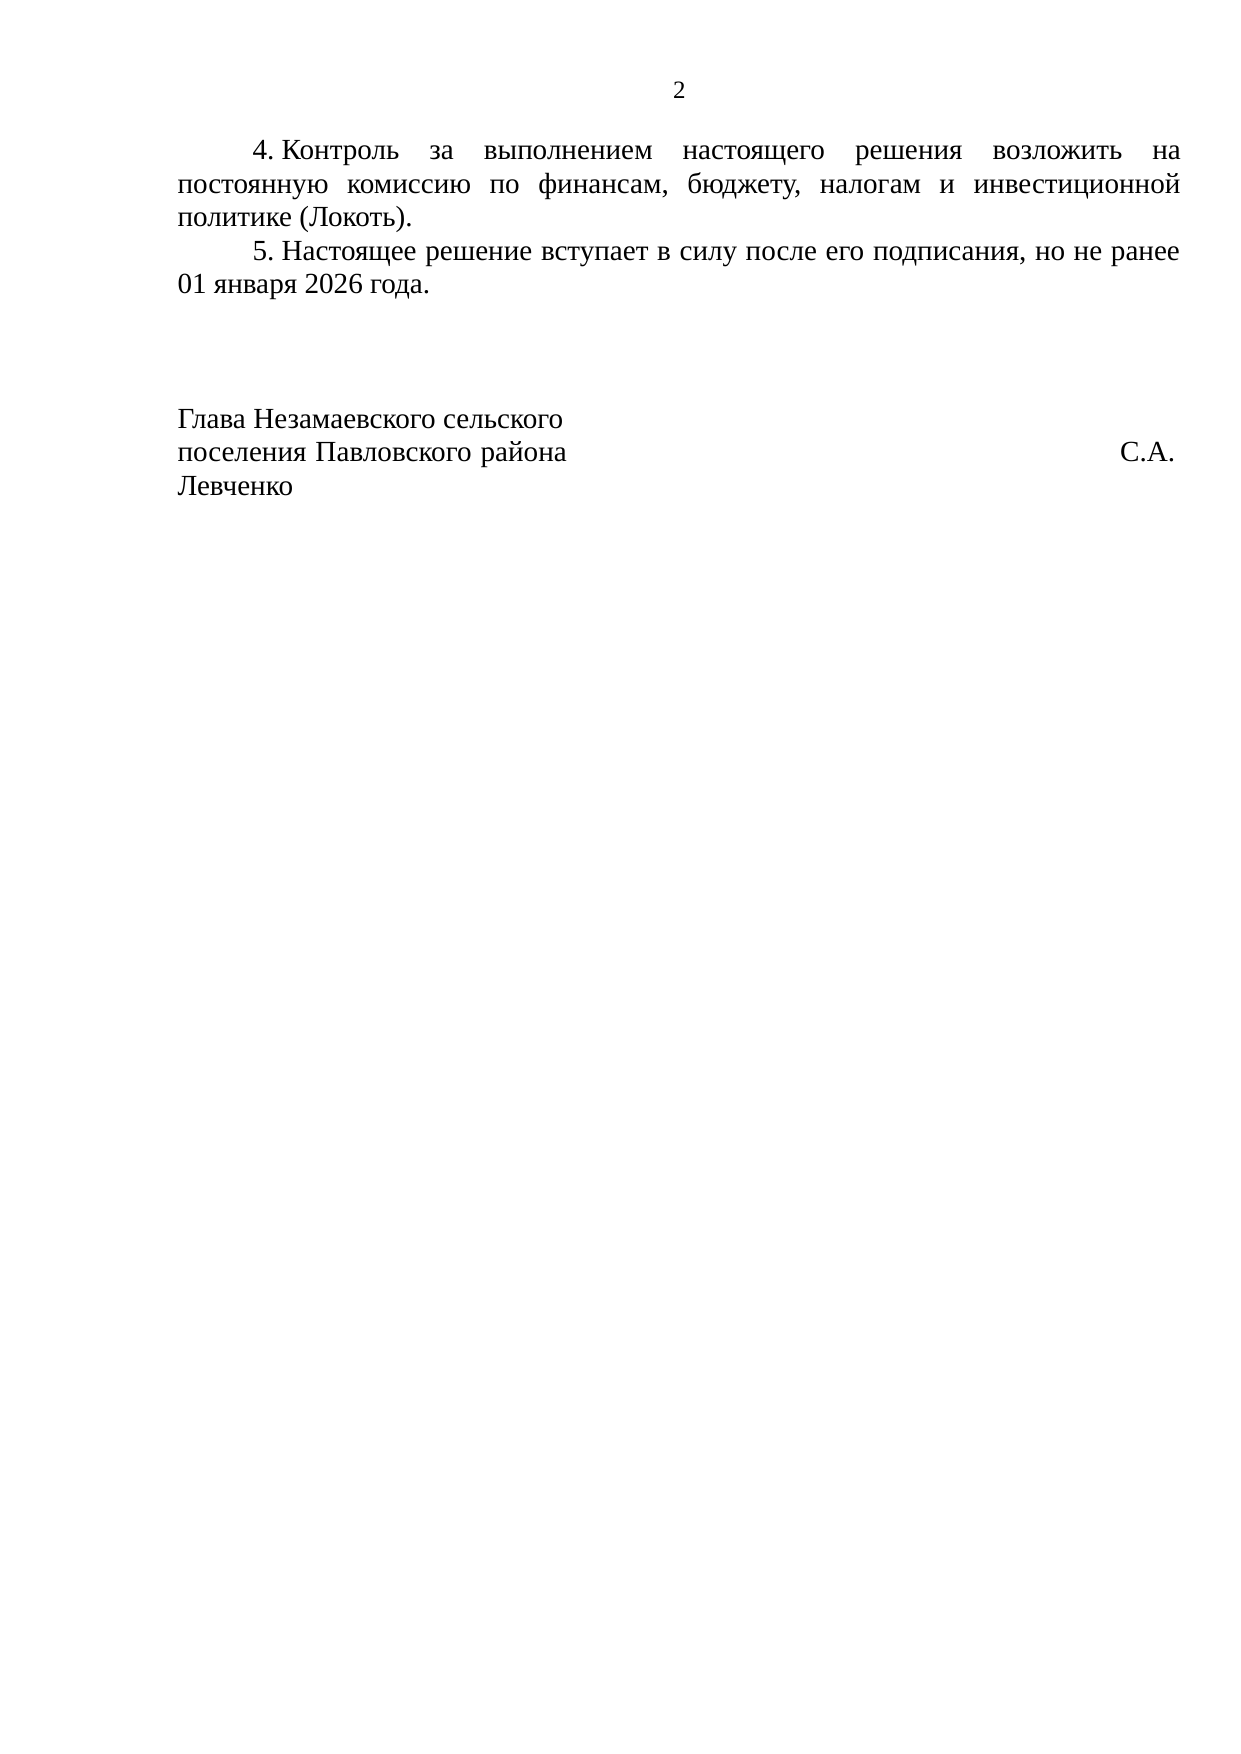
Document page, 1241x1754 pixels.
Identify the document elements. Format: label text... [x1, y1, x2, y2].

text 5. Настоящее решение вступает в силу после его подписания, но не ранее 01 января 2026 года. [177, 233, 1181, 300]
text поселения Павловского района С.А. Левченко [177, 434, 1181, 501]
text Глава Незамаевского сельского [177, 401, 1181, 434]
text 4. Контроль за выполнением настоящего решения возложить на постоянную комиссию по финансам, бюджету, налогам и инвестиционной политике (Локоть). [177, 132, 1181, 233]
